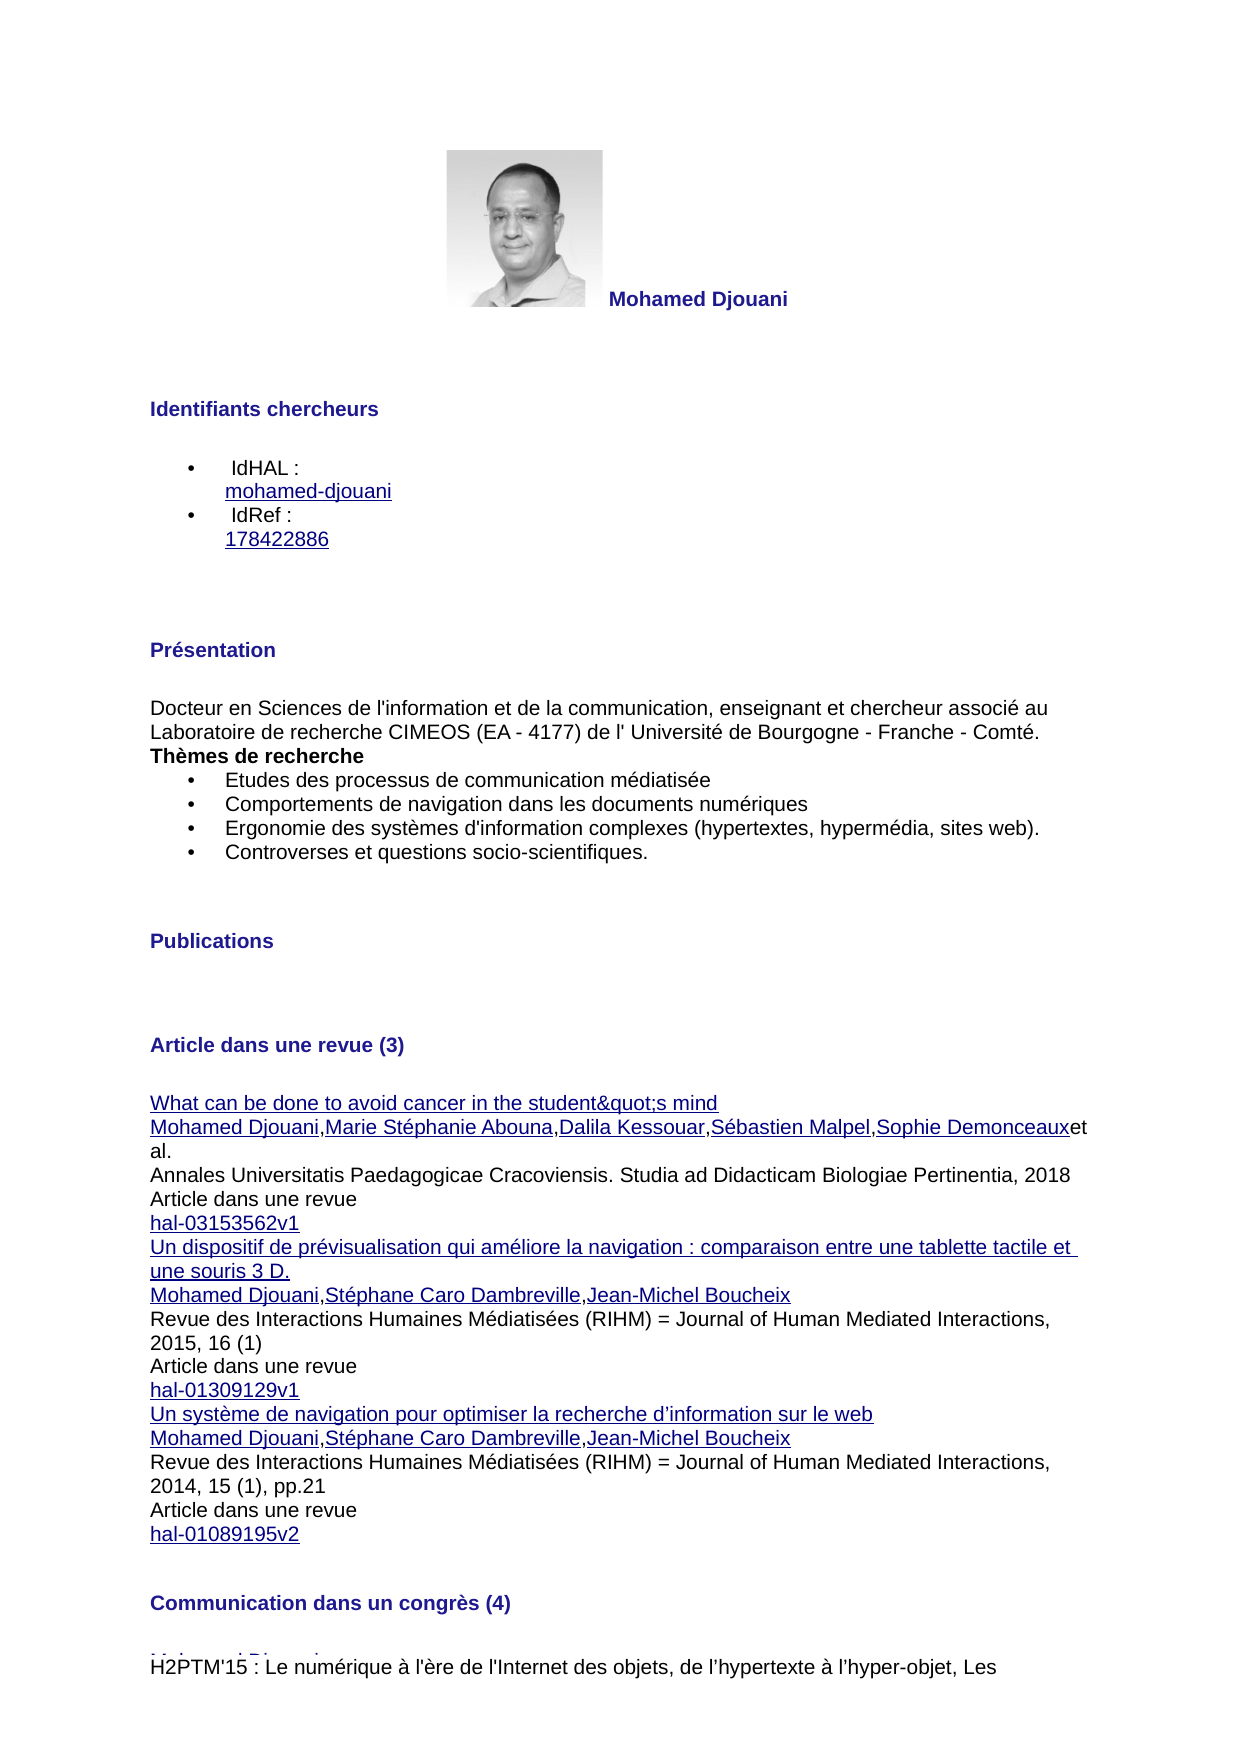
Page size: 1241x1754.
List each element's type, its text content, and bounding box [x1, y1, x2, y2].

list IdHAL : [187, 455, 1090, 479]
subtitle Présentation [150, 638, 1090, 662]
list Ergonomie des systèmes d'information complexes (hypertextes, hypermédia, sites web). [187, 816, 1090, 840]
picture [446, 150, 603, 307]
list mohamed-djouani [187, 479, 1090, 503]
list 178422886 [187, 527, 1090, 551]
subtitle Identifiants chercheurs [150, 397, 1090, 421]
text Docteur en Sciences de l'information et de la communication, enseignant et chercheur associé au Laboratoire de recherche CIMEOS (EA - 4177) de l' Université de Bourgogne - Franche - Comté. [150, 696, 1090, 744]
subtitle Publications [150, 929, 1090, 953]
subtitle Article dans une revue (3) [150, 1032, 1090, 1056]
subtitle Communication dans un congrès (4) [150, 1591, 1090, 1615]
subtitle Mohamed Djouani [150, 150, 1090, 311]
table_cell Un dispositif de prévisualisation qui améliore la navigation : comparaison entre une tablette tactile et une souris 3 D. Mohamed Djouani,Stéphane Caro Dambreville,Jean-Michel Boucheix Revue des Interactions Humaines Médiatisées (RIHM) = Journal of Human Mediated Interactions, 2015, 16 (1) Article dans une revue hal-01309129v1 [150, 1235, 1090, 1402]
list Comportements de navigation dans les documents numériques [187, 792, 1090, 816]
list IdRef : [187, 503, 1090, 527]
table_header Navigation et sélection de l'information : retour d'expériences Mohamed Djouani H2PTM'15 : Le numérique à l'ère de l'Internet des objets, de l’hypertexte à l’hyper-objet, Les laboratoires Paragraphe, AIAC, CREM, DeVISU, DICEN IDF, ELLIADD, GRIPIC, MICA, Oct 2015, Paris, France. pp.57-72 Communication dans un congrès hal-01219142v1 [150, 1649, 1090, 1679]
table_cell Un système de navigation pour optimiser la recherche d’information sur le web Mohamed Djouani,Stéphane Caro Dambreville,Jean-Michel Boucheix Revue des Interactions Humaines Médiatisées (RIHM) = Journal of Human Mediated Interactions, 2014, 15 (1), pp.21 Article dans une revue hal-01089195v2 [150, 1402, 1090, 1546]
text Thèmes de recherche [150, 744, 1090, 768]
list Controverses et questions socio-scientifiques. [187, 840, 1090, 864]
table_header What can be done to avoid cancer in the student&quot;s mind Mohamed Djouani,Marie Stéphanie Abouna,Dalila Kessouar,Sébastien Malpel,Sophie Demonceauxet al. Annales Universitatis Paedagogicae Cracoviensis. Studia ad Didacticam Biologiae Pertinentia, 2018 Article dans une revue hal-03153562v1 [150, 1091, 1090, 1234]
list Etudes des processus de communication médiatisée [187, 768, 1090, 792]
